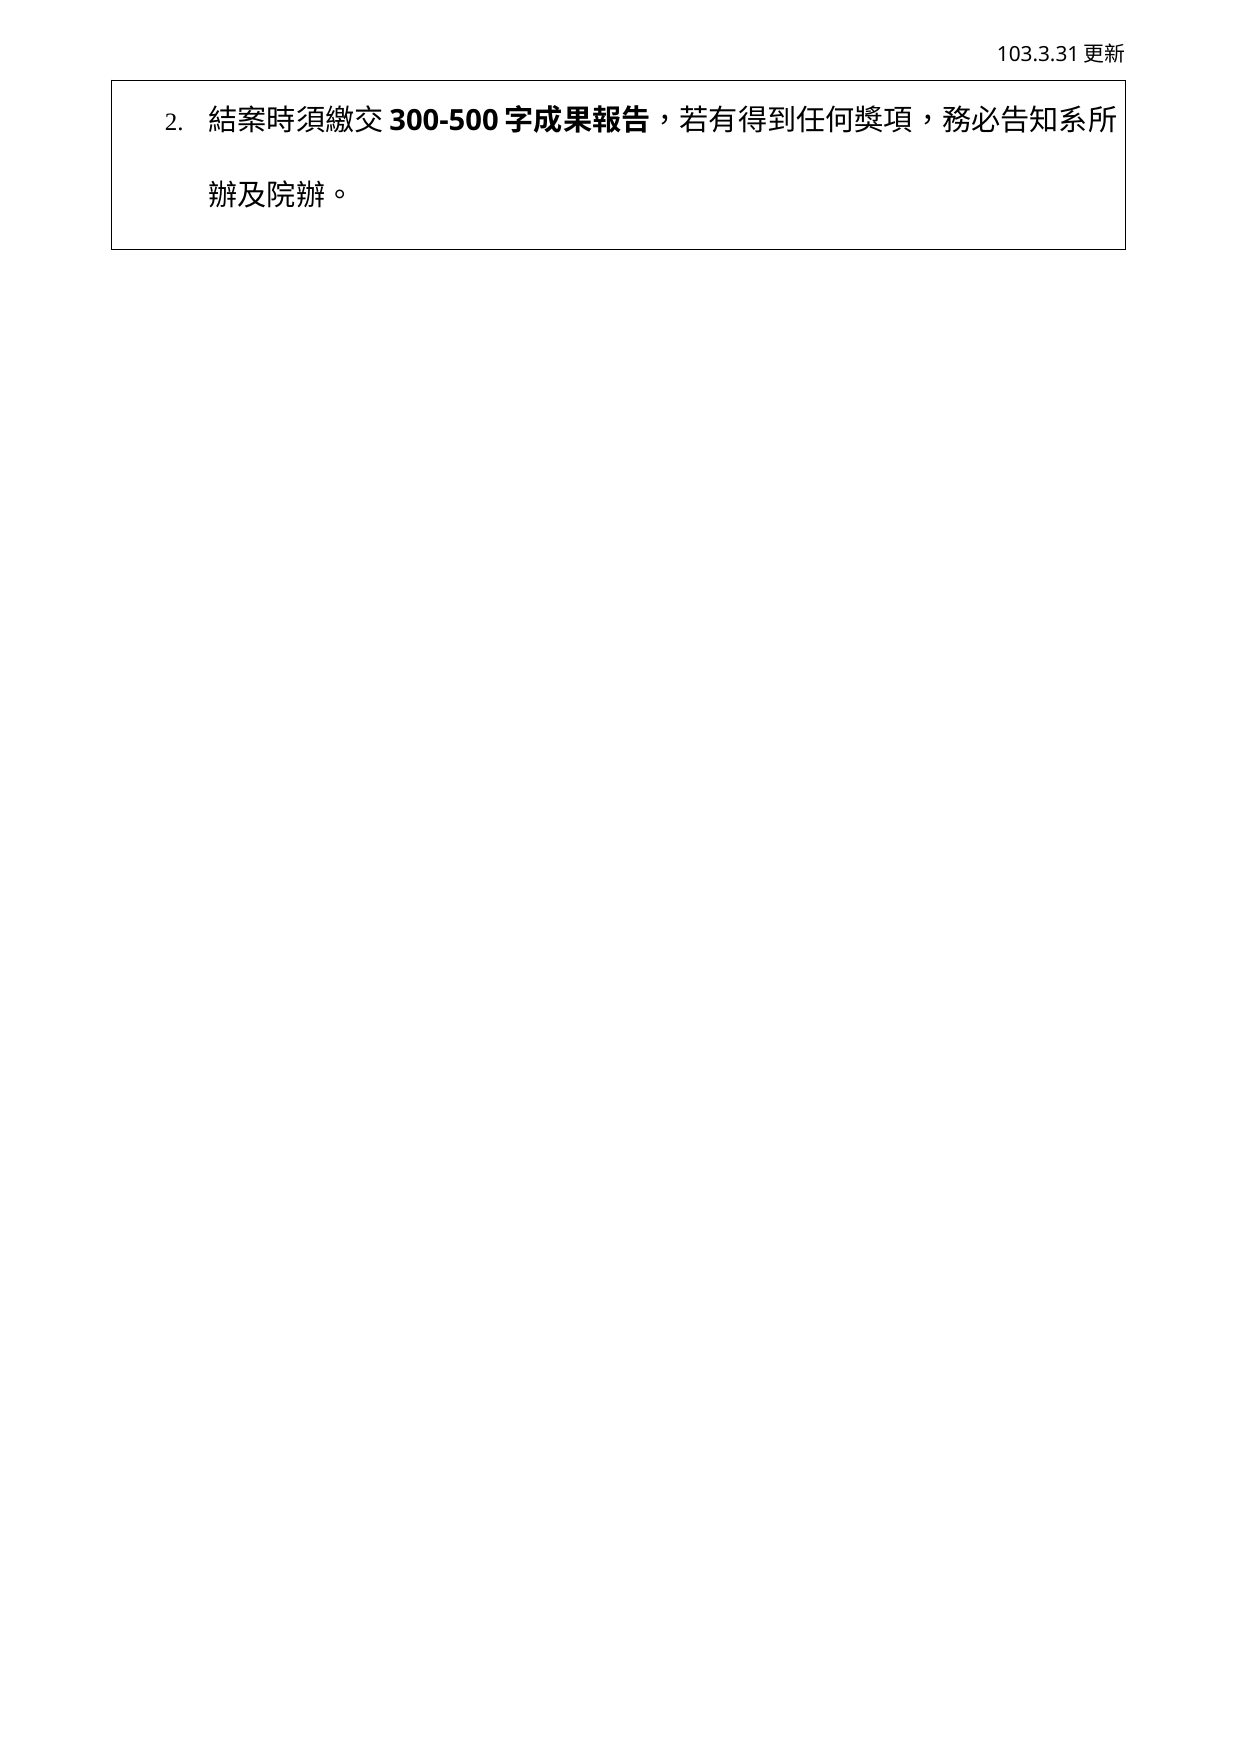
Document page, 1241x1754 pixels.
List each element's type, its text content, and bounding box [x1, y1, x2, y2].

table_cell 備註： 申請資格： 凡參加國內學術研討會以演講或壁報發表成果的本院在學學生。 補助項目： 研討會報名費及壁報印製費用，檢據核銷，每人補助上限為2500元。 申請時間： 於研討會舉辦1星期前提出申請。 檢附資料： 申請時檢附會議邀請函及議程。(申請時若無法備妥，可於經費核銷時一併補齊) 結案時須繳交300-500字成果報告，若有得到任何獎項，務必告知系所辦及院辦。 [112, 81, 1125, 249]
